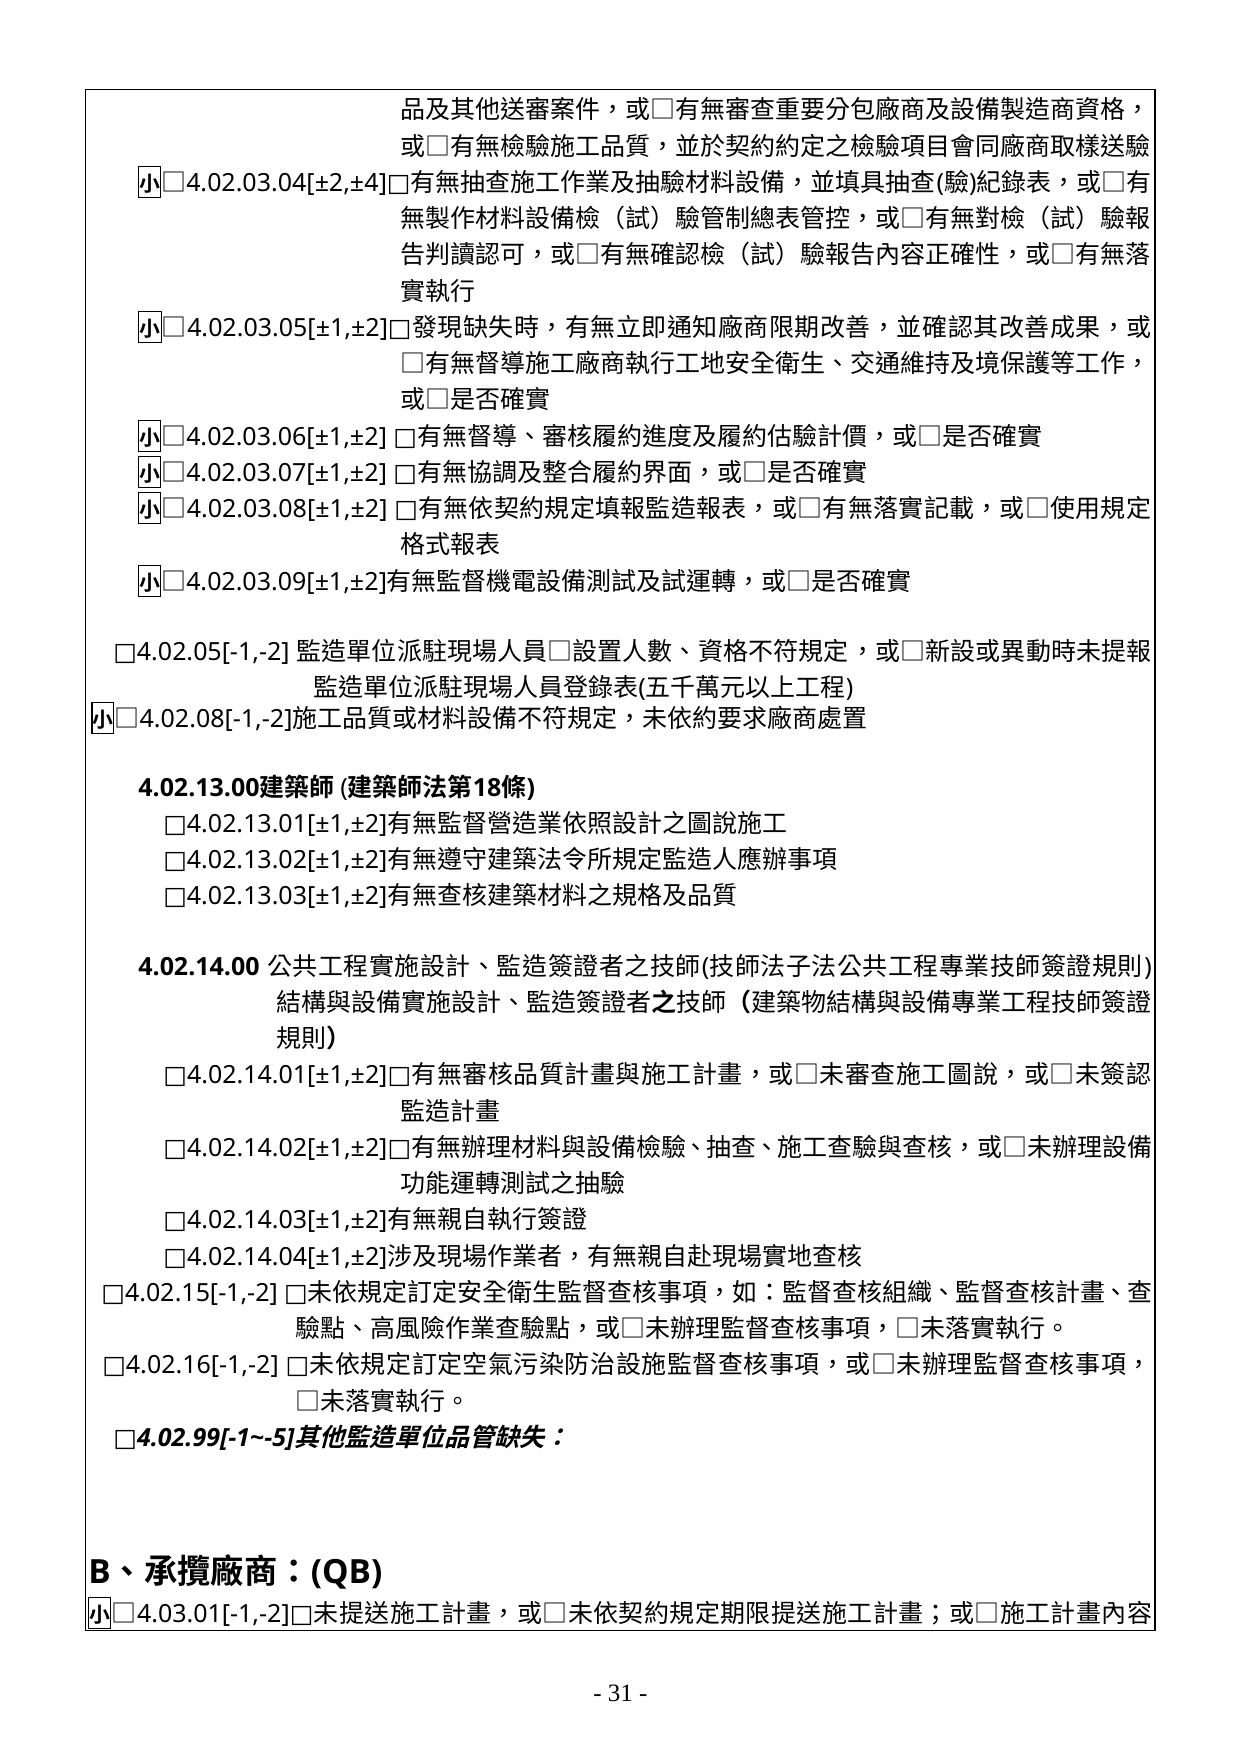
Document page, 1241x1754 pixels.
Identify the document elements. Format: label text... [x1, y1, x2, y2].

table_cell Ａ、主辦機關(專案管理廠商)、監造單位： １、工程主辦機關(專案管理廠商)：(QA1) □4.01.01[-1,-2]契約內□未編列品管費用，或□品管人員訂有專職及人數等規定者，未以人月量化編列，或□以百分比法編列之比率不符規定，或□未編列廠商材料設備之檢驗或系統功能運轉測試費用，或□未編列監造單位材料設備之抽驗費用，或□未編列環境保護相關經費，或□未規劃臨時照明及臨時給排水設施，或□未依安全衛生設計圖說及注意事項，核實編列安全衛生經費，或□未編列空氣污染防治設施經費 □4.01.02[-1,-2]契約未明定監造廠商提報監造計畫與應含之內容 □4.01.03[-1,-2]工程契約□內未依「公共工程施工品質管理作業要點」（以下簡稱品管要點）規定，明定廠商提報品質計畫與應含之內容，或□二千萬元以上工程，未規定品管人員資格、人數及更換規定 小□4.01.04[-2,-4]□無品質督導及查驗紀錄，或□未落實，或□記載不完整 □4.01.05[-2,-4]□無查核、督導或查驗之缺失追蹤改善紀錄，或□內容不確實、不完整 □4.01.06[-2,-4]監造計畫□無核定紀錄，或□未確實審查 □4.01.07[-1,-2]□機關委託監造，未於招標文件明訂監造單位派駐現場人員之資格及人數，並要求其依據監造計畫執行監造作業，或□未明定派駐現場人員工作重點，或□未規定監造不實致機關遭受損害之罰則，或□未規定建築師或技師於查核時到場，或□未明定其未到場之處理規定 □4.01.08[-1,-2]符合「公共工程專業技師簽證規則」第五點規定之附表之各類公共工程實施範圍者，或□符合「建築物結構與設備專業工程技師簽證規則」者，契約內未規定實施監造簽證 □4.01.09[-1,-2]未依行政院公共工程委員會（以下簡稱工程會）92年7月23日工程管字第09200305600號函，於新建工程招標文件及契約書內載明： □1.應定期召開施工講習會或檢討會； □2.於工地現場陳列使用材料樣品及安裝工法展示； □3.設置有關混凝土澆置作業程序等之看板； 小□4.01.10[-1,-2]□工程契約內未明定營造廠商專任工程人員應進行督察，並於查驗或查核時到場，或□未明定其未依前開規定辦理之處理規定 □4.01.11[-1,-2]□未將核定之委辦監造單位受訓合格之現場人員或廠商品管人員或其他工地相關人員，填報於工程會資訊網路系統備查□或未落實審查人員資格 □4.01.12[-1,-2]未將執行不力之品管人員或委辦監造單位受訓合格之現場人員予以撤換並調離工地，且填報於工程會資訊網路系統備查 小□4.01.13[-1,-2]□未於開工時將工程基本資料填報於工程會資訊網路系統，並於驗收完成後十五內，將結算資料填報於前開系統，或□內容不確實、不完整 小□4.01.14[-1,-2]發現工程缺失，未以書面通知監造單位或廠商限期改善 小□4.01.15[-1,-2]鋼筋、混凝土、瀝青混凝土，以及工程會98年10月29日工程管字第09800480600號函，規定項目（水泥混凝土粗細粒料篩分析、水硬性水泥墁料抗壓強度、土壤夯實、土壤工地密度、AC壓實度、CLSM抗壓強度、鋼筋續接器、高壓混凝土地磚、普通磚）及其他適當檢驗或抽驗項目，未於契約明定由符合CNS 17025(ISO/IEC17025)規定之實驗室辦理，並出具檢驗或抽驗報告，或□前開檢驗或抽驗報告，未印有依標準法授權之實驗室認證機構之認可標誌 □4.01.16[-1,-2]查核金額以上新建、特殊或具紀念性質之工程未編列設置竣工銘牌費用 □4.01.18[-1,-2]使用飛灰混凝土，未依「公共工程使用飛灰混凝土作業要點」，於工程招標文件及契約書內載明相關規定 □4.01.19[-1,-2] □未將最新修正之「公共工程（公有建築物）施工階段契約約定權責分工表」納入新建工程招標文件及契約書中，或□工程契約未依營造業法第33條或電器承裝業管理規則規定設置技術士及未規定人數 4.01.20.00專案管理廠商派駐現場人員（技服辦法-9） □4.01.20.01[±1,±2]有無協調及整合各工作項目界面 □4.01.20.02[±1,±2]□有無審查或複核施工計畫、品質計畫、預訂進度、施工圖、器材樣品及其他送審資料，或□有無審查或複核重要分包廠商及設備製造商資歷 □4.01.20.03[±1,±2]□有無督導或稽核施工品質管理工作□有無督導或稽核工地安全衛生、交通維持及環境保護 □4.01.20.04[±1,±2]有無辦理施工進度之查核、分析及督導 □4.01.20.05[±1,±2]有無協助機關辦理施工估驗計價之審查或複核 □4.01.20.06[±1,±2]有無協助機關辦理契約變更之處理及建議 □4.01.20.07[±1,±2]有無協助機關辦理給排水、機電設備、管線、各種設施測試及試運轉之督導及建議 □4.01.21[-1,-2]未依行政院核定97年1月23日起實施「生態城市綠建築推動方案」之規定，□辦理新台幣5千萬元以上公有建築物，應先取得候選綠建築證書，始得申報開工 □4.01.22[-1,-2]□未將維護規定納入工程契約，或□未編列維護經費 □4.01.23[-1,-2]□未依工程會101年5月17日工程管字第10100180300號函，依工程規模於契約內訂定「施工查核小組品質缺失懲罰性違約金機制」罰款額度，或□契約內，未納入「施工查核小組品質缺失懲罰性違約金機制」 □4.01.25[-1,-2]行政院所屬各級機關執行災後緊急處理、搶修、搶險、災後原地復建、取得綠建築標章之建築工程及維護管理相關工程以外之新建工程時，未依工程會108年5月10日工程技字第 1080200380 號函修正之「公共工程生態檢核注意事項」辦理公共工程生態檢核自評作業。 □4.01.26[-1,-2]可歸責於機關之事由，致使估驗計價總金額（含契約變更後）之百分比較實際執行進度相比有過低之情形。 □4.01.27[-1,-2] 廠商及分包商所僱勞工總人數達200人以上或工程採購金額達10億元以上者，未於招標文件及契約明定，得標廠商應建立職業安全衛生管理系統，實施安全衛生自主管理，並提報職業安全衛生管理計畫。 □4.01.28[-1,-2] 未按職業安全衛生相關法規規定，依工程規模及性質，於招標文件及契約明定廠商應辦理計畫、設施、管理及自動檢查等事項。 □4.01.29[-1,-2] 自110年8月1日起，契約未依「應施檢驗外裝壁磚商品之相關檢驗規定」，訂定外裝壁磚材料須符合檢驗規定（貼上商品檢驗標識）。 □4.01.99[-1~-5]主辦機關／專案管理廠商其他缺失： ２、監造單位：(QA2) 小□4.02.01[-2,-4]□未提送監造計畫，或□未依契約規定期限提送監造計畫 4.02.01.00監造計畫內容(本項內容若未達公告金額者，應依契約規定查核) □4.02.01.01[-1,-2]□監造計畫架構未包括品管要點規定之基本內容，或□遺漏重要項目工程 □4.02.01.02[-1,-2]□未訂定監造組織架構內各人員之職掌(現場人員之職掌應包括品管要點規定基本項目)，或□未符合需求 □4.02.01.03[-1,-2]□未訂定對廠商品質計畫及施工計畫之審查時限，或□未符合需求 小□4.02.01.04[-1,-2]□對廠商之品質計畫及施工計畫送審情形未訂定管制辦法，或□未符合需求 小□4.02.01.05[-1,-2]□未訂定各材料/設備及施工之品質管理標準，或□未符合需求 小□4.02.01.06[-3,-5]□未訂定各材料/設備及施工之檢驗停留點，或□未符合需求 □4.02.01.07[-1,-2]□工程標的含運轉類機電設備者，未依單機設備、系統運轉、整體功能試運轉等分別訂定抽驗程序及標準，或□未符合需求，或□未監督機電設備測試及試運轉 □4.02.01.08[-1,-2]□未訂定品質稽核範圍或頻率，或□未符合需求 □4.02.01.09[-1,-2]□未分別訂定「文件」及「紀錄」之管理作業程序，或□未符合需求 □4.02.01.10[-1,-2]□未訂定材料設備送審管制總表、材料設備檢（試）驗管制總表、材料/設備品質抽驗紀錄表、各工項之施工抽查紀錄表等相關表單，或□未符合需求 □4.02.02[-1,-2]無品質計畫及施工計畫審查認可紀錄 4.02.03.00 監造單位及其所派駐現場人員(品管要點-11) 小□4.02.03.01[±1,±2]有無落實執行監造計畫 小□4.02.03.02[±1,±2]□有無監督、查證廠商履約或□有無到場確實執行職務 小□4.02.03.03[±2,±4]□有無審查施工廠商之施工計畫、品質計畫、預定進度、施工圖、器材樣品及其他送審案件，或□有無審查重要分包廠商及設備製造商資格，或□有無檢驗施工品質，並於契約約定之檢驗項目會同廠商取樣送驗 小□4.02.03.04[±2,±4]□有無抽查施工作業及抽驗材料設備，並填具抽查(驗)紀錄表，或□有無製作材料設備檢（試）驗管制總表管控，或□有無對檢（試）驗報告判讀認可，或□有無確認檢（試）驗報告內容正確性，或□有無落實執行 小□4.02.03.05[±1,±2]□發現缺失時，有無立即通知廠商限期改善，並確認其改善成果，或□有無督導施工廠商執行工地安全衛生、交通維持及境保護等工作，或□是否確實 小□4.02.03.06[±1,±2] □有無督導、審核履約進度及履約估驗計價，或□是否確實 小□4.02.03.07[±1,±2] □有無協調及整合履約界面，或□是否確實 小□4.02.03.08[±1,±2] □有無依契約規定填報監造報表，或□有無落實記載，或□使用規定格式報表 小□4.02.03.09[±1,±2]有無監督機電設備測試及試運轉，或□是否確實 □4.02.05[-1,-2] 監造單位派駐現場人員□設置人數、資格不符規定，或□新設或異動時未提報監造單位派駐現場人員登錄表(五千萬元以上工程) 小□4.02.08[-1,-2]施工品質或材料設備不符規定，未依約要求廠商處置 4.02.13.00建築師 (建築師法第18條) □4.02.13.01[±1,±2]有無監督營造業依照設計之圖說施工 □4.02.13.02[±1,±2]有無遵守建築法令所規定監造人應辦事項 □4.02.13.03[±1,±2]有無查核建築材料之規格及品質 4.02.14.00 公共工程實施設計、監造簽證者之技師(技師法子法公共工程專業技師簽證規則) 結構與設備實施設計、監造簽證者之技師（建築物結構與設備專業工程技師簽證規則） □4.02.14.01[±1,±2]□有無審核品質計畫與施工計畫，或□未審查施工圖說，或□未簽認監造計畫 □4.02.14.02[±1,±2]□有無辦理材料與設備檢驗、抽查、施工查驗與查核，或□未辦理設備功能運轉測試之抽驗 □4.02.14.03[±1,±2]有無親自執行簽證 □4.02.14.04[±1,±2]涉及現場作業者，有無親自赴現場實地查核 □4.02.15[-1,-2] □未依規定訂定安全衛生監督查核事項，如：監督查核組織、監督查核計畫、查驗點、高風險作業查驗點，或□未辦理監督查核事項，□未落實執行。 □4.02.16[-1,-2] □未依規定訂定空氣污染防治設施監督查核事項，或□未辦理監督查核事項，□未落實執行。 □4.02.99[-1~-5]其他監造單位品管缺失： B、承攬廠商：(QB) 小□4.03.01[-1,-2]□未提送施工計畫，或□未依契約規定期限提送施工計畫；或□施工計畫內容未符合需求，或□未落實執行 小□4.03.02[-1,-2]□未提送品質計畫，或□未依契約規定期限提送品質計畫；或□品質計畫未落實執行 4.03.02.00品質計畫內容(本項內容若未達公告金額者，應依契約規定查核) □4.03.02.01[-1,-2]□品質計畫架構未含品管要點規定之基本內容，或□遺漏重要項目工程 □4.03.02.02[-1,-2]未訂定品管組織架構內各人員之職掌(專任工程人員及品管人員之職掌，應包括品管要點規定基本項目) □4.03.02.03[-1,-2] □未訂定各分項工程施工要領，或□未符合需求 □4.03.02.04[-1,-2] □未訂定各分項工程品質管理標準，或□未符合需求 小□4.03.02.05[-1,-2]未訂定各材料/設備及施工之檢驗時機(含清楚標示監造單位訂定之檢驗停留點)，或檢驗頻率 □4.03.02.06[-1,-2] 工程標的含運轉類機電設備者，□未依單機測試、系統運轉、整體功能試運轉等分別訂定檢驗程序及標準，或□無試運轉及測試計畫書，或□未符合需求 □4.03.02.08[-1,-2] □未分別訂定「材料」及「施工」之不合格品管制作業程序，或□未符合需求 □4.03.02.09[-1,-2] □未訂定矯正與預防措施執行時機或流程，或□未符合需求 □4.03.02.10[-1,-2] □未訂定內部品質稽核範圍或頻率，或□未符合需求 □4.03.02.11[-1,-2] □未分別訂定「文件」及「紀錄」之管理作業程序，或□未符合需求 □4.03.02.12[-1,-2] 未訂定材料設備送審管制總表、材料設備檢（試）驗管制總表、或各工項之自主檢查表等相關表單，或□未符合需求 小□4.03.03[-2,-4]施工日誌□未落實執行，或□未依規定制定格式，或□記載不完整 小□4.03.04[-2,-4]品管自主檢查表□未落實執行，或□檢查標準未訂量化値、容許誤差值，或□未確實記載檢查值 小□4.03.05[-3,-5]□對材料檢(試)驗未落實執行，或□對檢（試）驗報告未予判讀，或□檢（試）驗報告內容誤植；或□未製作材料設備送審管制總表、材料設備檢（試）驗管制總表，或□未符合工程需求 □4.03.06[-2,-4]環境保護、施工安全衛生等履約事項□無缺失矯正預防措施，或□缺失未追蹤改善，或□未落實執行，或□未符合需求 □4.03.08[-2,-4]新臺幣2,000萬元以上工程或契約明訂者，品管人員□新設或異動時未提報登錄表，或□設置人數不符規定，或□品管人員未專職(不得兼職其他職務)，或□逾期未回訓 4.03.08.00品管人員（品管要點-6）(本項內容若未達新臺幣2,000萬元者，應依契約規定查核) □4.03.08.02[±1,±2]有無執行內部品質稽核，如稽核自主檢查表之檢查項目、檢查結果是否詳實記錄等 □4.03.08.03[±1,±2]有無做品管統計分析、矯正與預防措施之提出及追蹤 小□4.03.08.04[±1,±2]有無依據契約、設計圖說、規範、相關技術法規及參考品質計畫製作綱要等，訂定品質計畫，據以推動實施 □4.03.08.05[±1,±2]品質文件、紀錄管理有無妥適管制 □4.03.08.06[±1,±2]有無到場確實執行職務 □4.03.10[±1,±2]不合格品之管制有無依約處置 4.03.11.00專任工程人員、土木包工業負責人(品管要點-7、營造業法第35、36條) 小□4.03.11.01[±1,±2]有無查核施工計畫書，並於認可後簽名或蓋章 小□4.03.11.02[±1,±2]有無於開工、竣工報告文件及工程查報表簽名或蓋章 小□4.03.11.03[±1,±2]有無督察按圖施工、解決施工技術問題 小□4.03.11.04[±1,±2]有無於查驗工程時到場說明，並於工程查驗文件簽名或蓋章等 小□4.03.11.05[±1,±2]有無督導現場施工人員及品管人員，落實執行契約規範及品質計畫 小□4.03.11.06[±1,±2]有無填具督察紀錄表，或□有無落實記載 4.03.12.00工地主任、土木包工業負責人(營造業法第32、36條) 小□4.03.12.01[±1,±2]有無依施工計畫書執行按圖施工 小□4.03.12.02[±1,±2]有無按契約規定填報施工日誌 小□4.03.12.03[±1,±2]有無管理工地之人員、機具及材料等 小□4.03.12.04[±1,±2]有無辦理工地勞工安全衛生事項之督導、公共環境與安全之維護及其他工地行政事務等 小□4.03.12.05[±1,±2]有無到場確實執行職務 4.03.13.00技術士、技術員及技工(營造業法第29、33條、電器承裝業管理規則及自來水管承裝商管理辦法) □4.03.13.01[-1,-2]□未依營造業法規定，設置合格工地主任，或□未到場執行法定工作 □4.03.13.02[-2,-4]未依營造業法規定，在專業工程施工期間設置符合規定之技術士。 □4.03.13.03[-1,-2]□未定期召開施工講習會或檢討會，或□未於工地現場製作樣品，或□未設置有關混凝土澆置作業程序等之看板等 □4.03.13.04[-1,-2]□未依電器承裝業管理規則、自來水管承裝商管理辦法等規定，設置技術員或技工，或□未到場執行法定工作 4.03.14職業安全衛生管理人員（含職業安全管理師、職業衛生管理師、職業安全衛生管理員及營造業甲、乙、丙種職業安全衛生業務主管）未執行下列事項： 4.03.14.00公告金額以上未達查核金額之標案： 小□4.03.14.01[±2,±4]有無交付承攬之安全衛生管理事項 小□4.03.14.02[±1,±2]有無對高空工作車、車輛系營建機械、起重機等實施定期檢查、使用高空工作車、起重機、假設工程設備前之檢點、擋土支撐構築、露天開挖、施工構臺構築、建築物拆除等實施作業檢點及現場巡視 小□4.03.14.03[±1,±2]有無辦理安全衛生教育訓練 小□4.03.14.04[±1,±2]有無辦理職業災害調查處理 小□4.03.14.06[±2,±4]有無常駐工地執行職務 小□4.03.14.07[±2,±4]有無辦理定期檢查、重點檢查、作業檢點及現場巡視 4.03.14.10查核金額以上之標案（除公告金額以上未達查核金額標案之查核事項外，尚包含下列事項）： □4.03.14.11[±2,±4]有無於工地環境或營造作業危害之辨識、評估及控制，依主要危害訂定安全衛生作業標準 □4.03.14.12[±1,±2]有無對高空工作車、車輛系營建機械、起重機等機械、施工架、施工構臺、模板支撐架等設備或器具之安全管理 □4.03.14.13[±1,±2]有無辦理機械、設備安全衛生之採購管理 □4.03.14.14[±1,±2]有無辦理個人防護具管理 □4.03.14.15[±1,±2]有無辦理緊急應變措施 □4.03.14.16[±1,±2]有無虛驚事故之調查處理與統計分析 □4.03.99[-1~-5]其他承攬廠商品管缺失： [86, 90, 1154, 1630]
